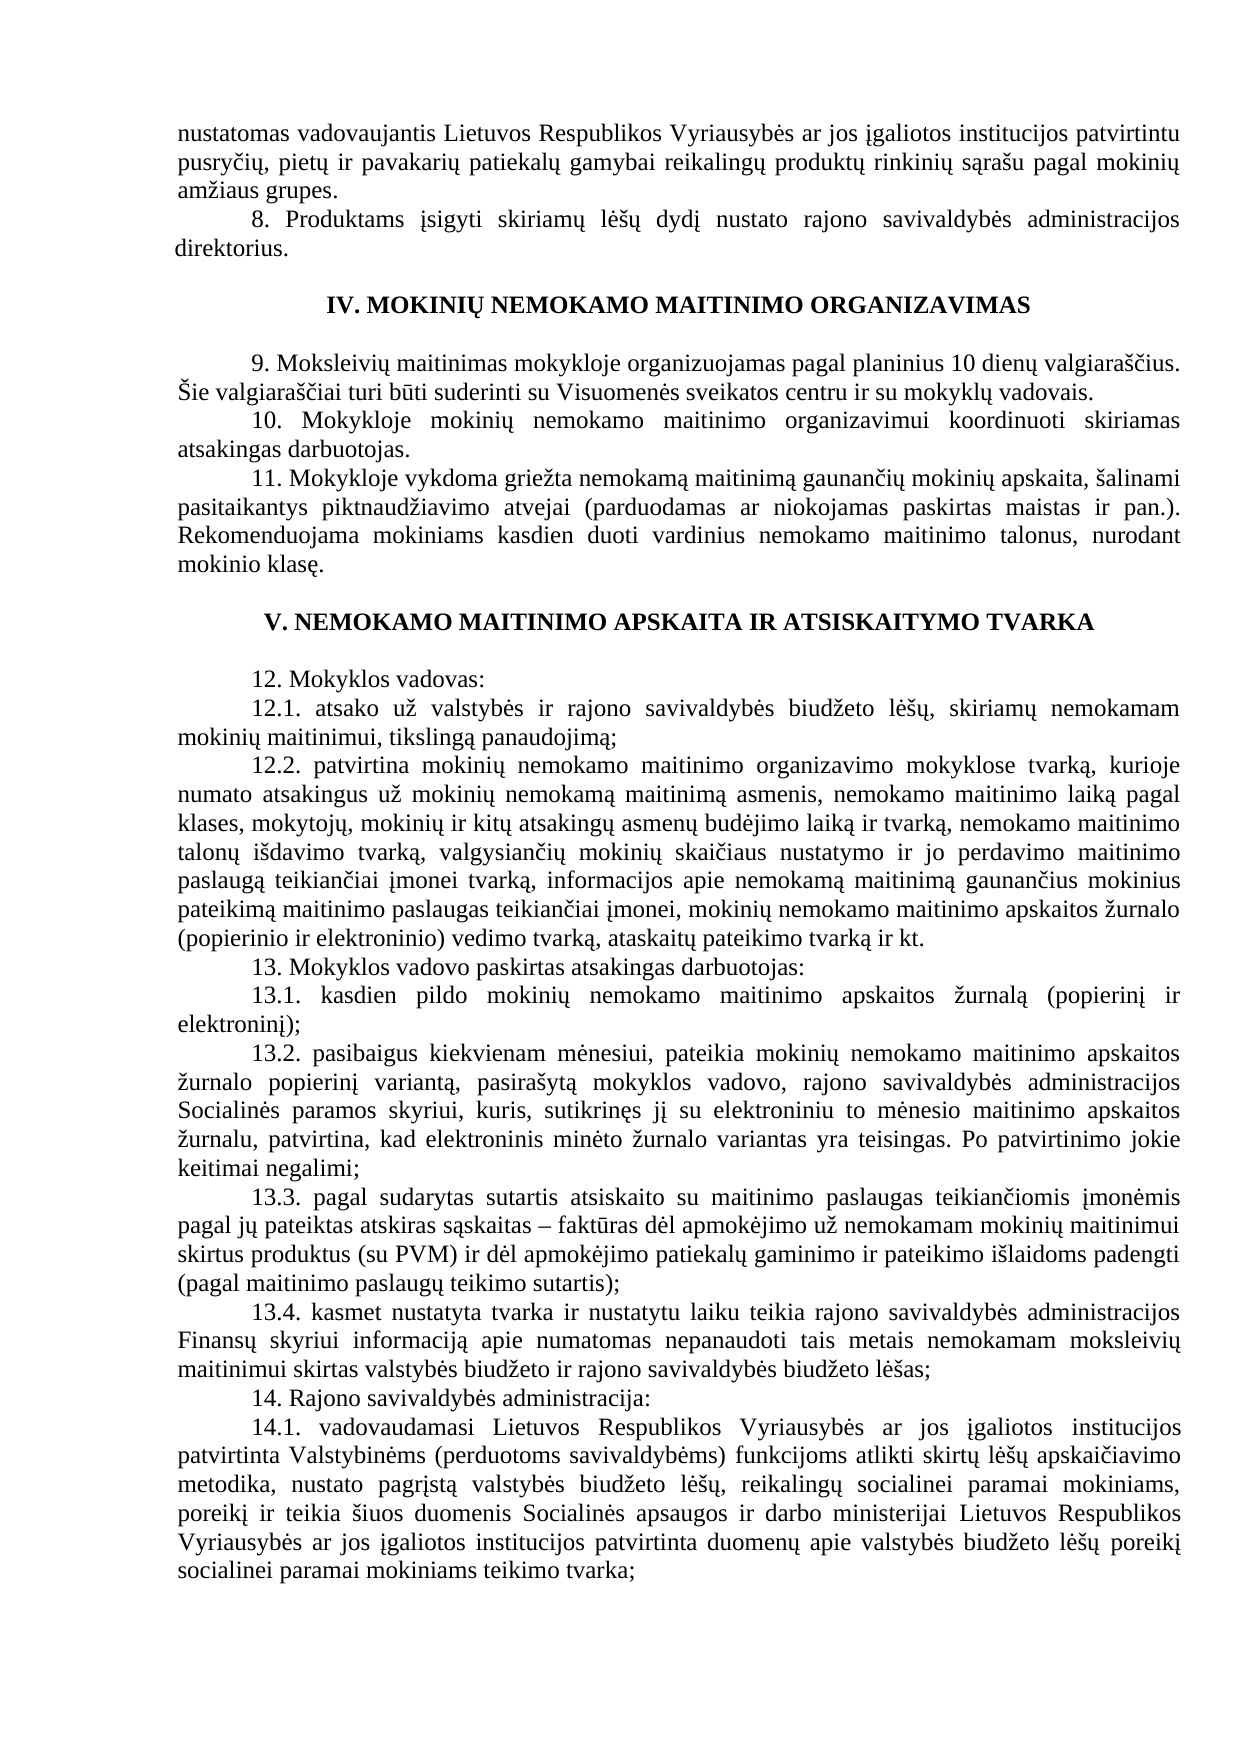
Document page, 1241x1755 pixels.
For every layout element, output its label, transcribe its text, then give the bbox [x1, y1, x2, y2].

text 13. Mokyklos vadovo paskirtas atsakingas darbuotojas: [177, 952, 1181, 981]
text nustatomas vadovaujantis Lietuvos Respublikos Vyriausybės ar jos įgaliotos institucijos patvirtintu pusryčių, pietų ir pavakarių patiekalų gamybai reikalingų produktų rinkinių sąrašu pagal mokinių amžiaus grupes. [177, 118, 1181, 204]
text 9. Moksleivių maitinimas mokykloje organizuojamas pagal planinius 10 dienų valgiaraščius. Šie valgiaraščiai turi būti suderinti su Visuomenės sveikatos centru ir su mokyklų vadovais. [177, 348, 1181, 406]
text 11. Mokykloje vykdoma griežta nemokamą maitinimą gaunančių mokinių apskaita, šalinami pasitaikantys piktnaudžiavimo atvejai (parduodamas ar niokojamas paskirtas maistas ir pan.). Rekomenduojama mokiniams kasdien duoti vardinius nemokamo maitinimo talonus, nurodant mokinio klasę. [177, 463, 1181, 578]
text 13.2. pasibaigus kiekvienam mėnesiui, pateikia mokinių nemokamo maitinimo apskaitos žurnalo popierinį variantą, pasirašytą mokyklos vadovo, rajono savivaldybės administracijos Socialinės paramos skyriui, kuris, sutikrinęs jį su elektroniniu to mėnesio maitinimo apskaitos žurnalu, patvirtina, kad elektroninis minėto žurnalo variantas yra teisingas. Po patvirtinimo jokie keitimai negalimi; [177, 1038, 1181, 1182]
text 13.4. kasmet nustatyta tvarka ir nustatytu laiku teikia rajono savivaldybės administracijos Finansų skyriui informaciją apie numatomas nepanaudoti tais metais nemokamam moksleivių maitinimui skirtas valstybės biudžeto ir rajono savivaldybės biudžeto lėšas; [177, 1297, 1181, 1383]
text V. NEMOKAMO MAITINIMO APSKAITA IR ATSISKAITYMO TVARKA [177, 607, 1181, 636]
text 12.1. atsako už valstybės ir rajono savivaldybės biudžeto lėšų, skiriamų nemokamam mokinių maitinimui, tikslingą panaudojimą; [177, 693, 1181, 751]
text 13.3. pagal sudarytas sutartis atsiskaito su maitinimo paslaugas teikiančiomis įmonėmis pagal jų pateiktas atskiras sąskaitas – faktūras dėl apmokėjimo už nemokamam mokinių maitinimui skirtus produktus (su PVM) ir dėl apmokėjimo patiekalų gaminimo ir pateikimo išlaidoms padengti (pagal maitinimo paslaugų teikimo sutartis); [177, 1182, 1181, 1297]
text 14.1. vadovaudamasi Lietuvos Respublikos Vyriausybės ar jos įgaliotos institucijos patvirtinta Valstybinėms (perduotoms savivaldybėms) funkcijoms atlikti skirtų lėšų apskaičiavimo metodika, nustato pagrįstą valstybės biudžeto lėšų, reikalingų socialinei paramai mokiniams, poreikį ir teikia šiuos duomenis Socialinės apsaugos ir darbo ministerijai Lietuvos Respublikos Vyriausybės ar jos įgaliotos institucijos patvirtinta duomenų apie valstybės biudžeto lėšų poreikį socialinei paramai mokiniams teikimo tvarka; [177, 1412, 1181, 1584]
text 13.1. kasdien pildo mokinių nemokamo maitinimo apskaitos žurnalą (popierinį ir elektroninį); [177, 981, 1181, 1038]
text 12.2. patvirtina mokinių nemokamo maitinimo organizavimo mokyklose tvarką, kurioje numato atsakingus už mokinių nemokamą maitinimą asmenis, nemokamo maitinimo laiką pagal klases, mokytojų, mokinių ir kitų atsakingų asmenų budėjimo laiką ir tvarką, nemokamo maitinimo talonų išdavimo tvarką, valgysiančių mokinių skaičiaus nustatymo ir jo perdavimo maitinimo paslaugą teikiančiai įmonei tvarką, informacijos apie nemokamą maitinimą gaunančius mokinius pateikimą maitinimo paslaugas teikiančiai įmonei, mokinių nemokamo maitinimo apskaitos žurnalo (popierinio ir elektroninio) vedimo tvarką, ataskaitų pateikimo tvarką ir kt. [177, 751, 1181, 952]
text 14. Rajono savivaldybės administracija: [177, 1383, 1181, 1412]
text 12. Mokyklos vadovas: [177, 664, 1181, 693]
text 8. Produktams įsigyti skiriamų lėšų dydį nustato rajono savivaldybės administracijos direktorius. [174, 204, 1181, 262]
text IV. MOKINIŲ NEMOKAMO MAITINIMO ORGANIZAVIMAS [176, 291, 1181, 319]
text 10. Mokykloje mokinių nemokamo maitinimo organizavimui koordinuoti skiriamas atsakingas darbuotojas. [177, 406, 1181, 463]
